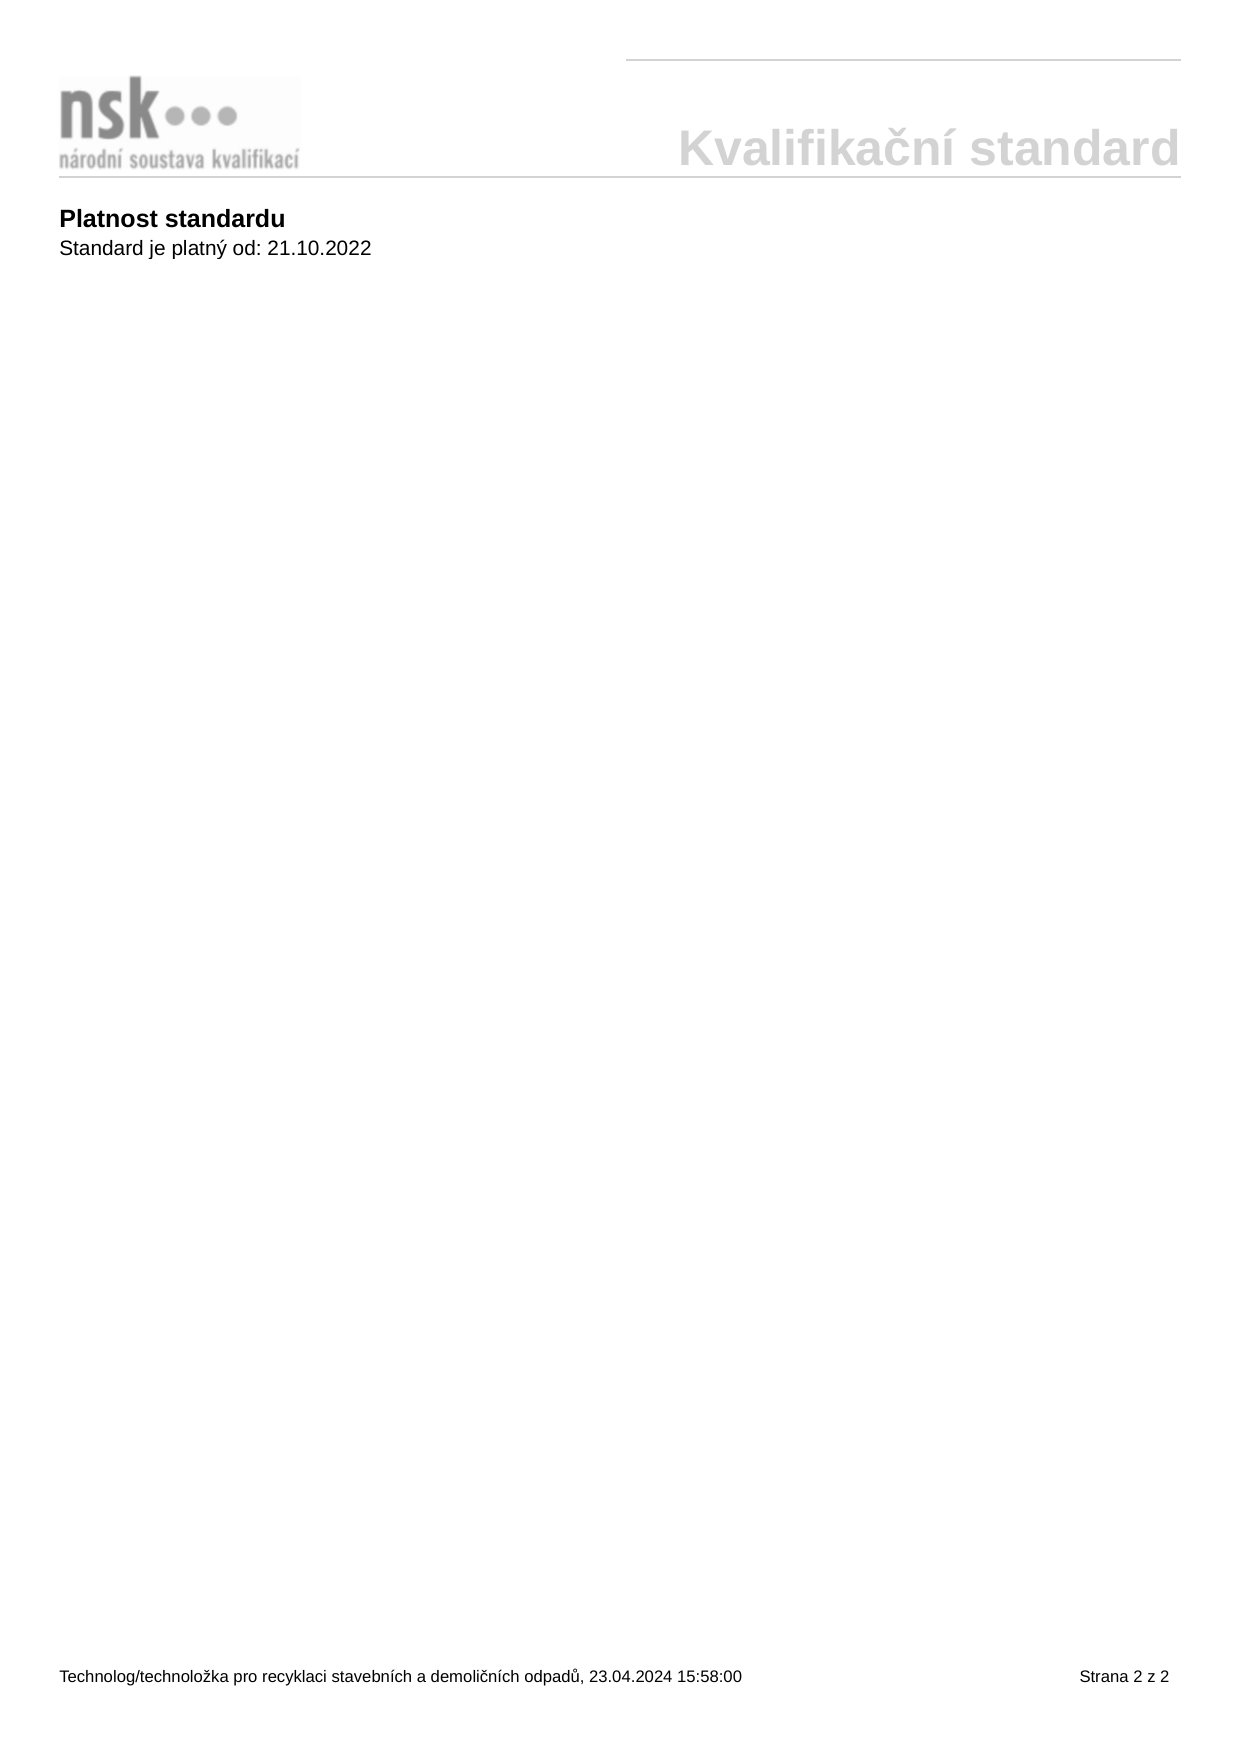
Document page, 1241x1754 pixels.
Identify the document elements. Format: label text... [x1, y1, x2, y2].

table_cell [59, 1409, 483, 1658]
table_cell [1093, 559, 1169, 859]
table_cell [862, 1409, 1093, 1658]
table_cell [1169, 1159, 1181, 1409]
table_cell [620, 259, 626, 559]
table_cell [484, 171, 620, 176]
table_cell [59, 859, 483, 1159]
table_cell [621, 59, 626, 170]
table_cell Standard je platný od: 21.10.2022 [59, 236, 1181, 259]
table_cell [1169, 259, 1181, 559]
table_cell [626, 1159, 862, 1409]
table_cell [484, 194, 620, 200]
table_cell [862, 194, 1093, 200]
table_cell [1093, 259, 1169, 559]
table_cell [484, 559, 620, 859]
table_cell [484, 1409, 620, 1658]
table_cell Technolog/technoložka pro recyklaci stavebních a demoličních odpadů, 23.04.2024 15:58:00 [59, 1658, 862, 1694]
table_cell [1169, 194, 1181, 200]
table_cell [484, 1159, 620, 1409]
table_cell [626, 859, 862, 1159]
table_cell Platnost standardu [59, 200, 1181, 236]
table_cell [626, 259, 862, 559]
table_cell Kvalifikační standard [626, 61, 1181, 176]
table_cell [1169, 1658, 1181, 1694]
table_cell [1093, 859, 1169, 1159]
table_cell [862, 1159, 1093, 1409]
table_cell [59, 1159, 483, 1409]
table_cell [59, 194, 483, 200]
table_cell [1093, 1409, 1169, 1658]
table_cell [1169, 559, 1181, 859]
table_cell [620, 859, 626, 1159]
table_cell [626, 1409, 862, 1658]
table_cell Strana 2 z 2 [862, 1658, 1169, 1694]
table_cell [484, 259, 620, 559]
table_cell [620, 559, 626, 859]
table_cell [862, 859, 1093, 1159]
table_cell [626, 194, 862, 200]
picture [58, 59, 621, 171]
table_cell [1169, 859, 1181, 1159]
table_cell [59, 178, 1181, 194]
table_cell [620, 1409, 626, 1658]
table_cell [620, 1159, 626, 1409]
table_cell [862, 559, 1093, 859]
table_cell [1093, 194, 1169, 200]
table_cell [862, 259, 1093, 559]
table_cell [484, 859, 620, 1159]
table_cell [626, 559, 862, 859]
table_cell [59, 259, 483, 559]
table_cell [1169, 1409, 1181, 1658]
table_cell [59, 171, 483, 176]
table_cell [59, 559, 483, 859]
table_cell [1093, 1159, 1169, 1409]
